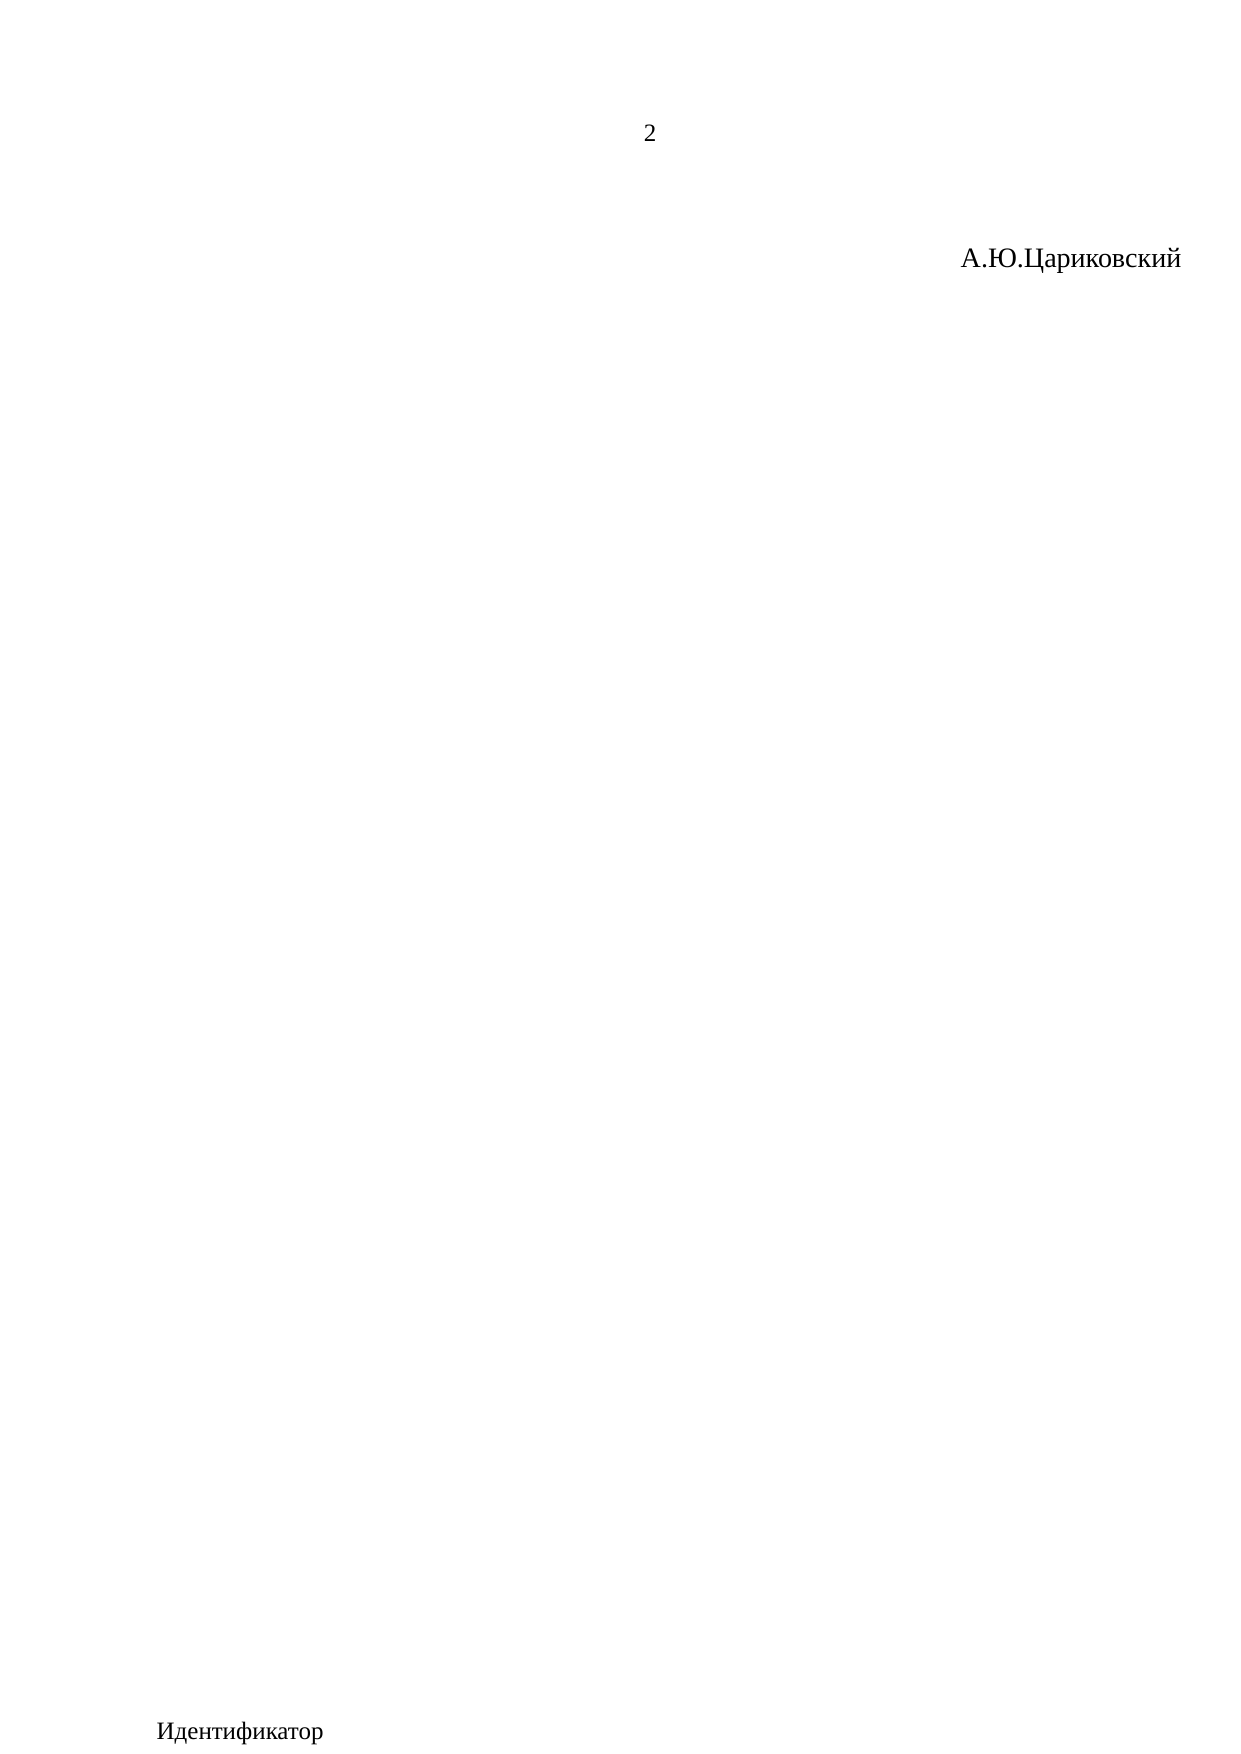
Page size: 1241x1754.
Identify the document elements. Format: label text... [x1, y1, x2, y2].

text А.Ю.Цариковский [118, 241, 1181, 273]
